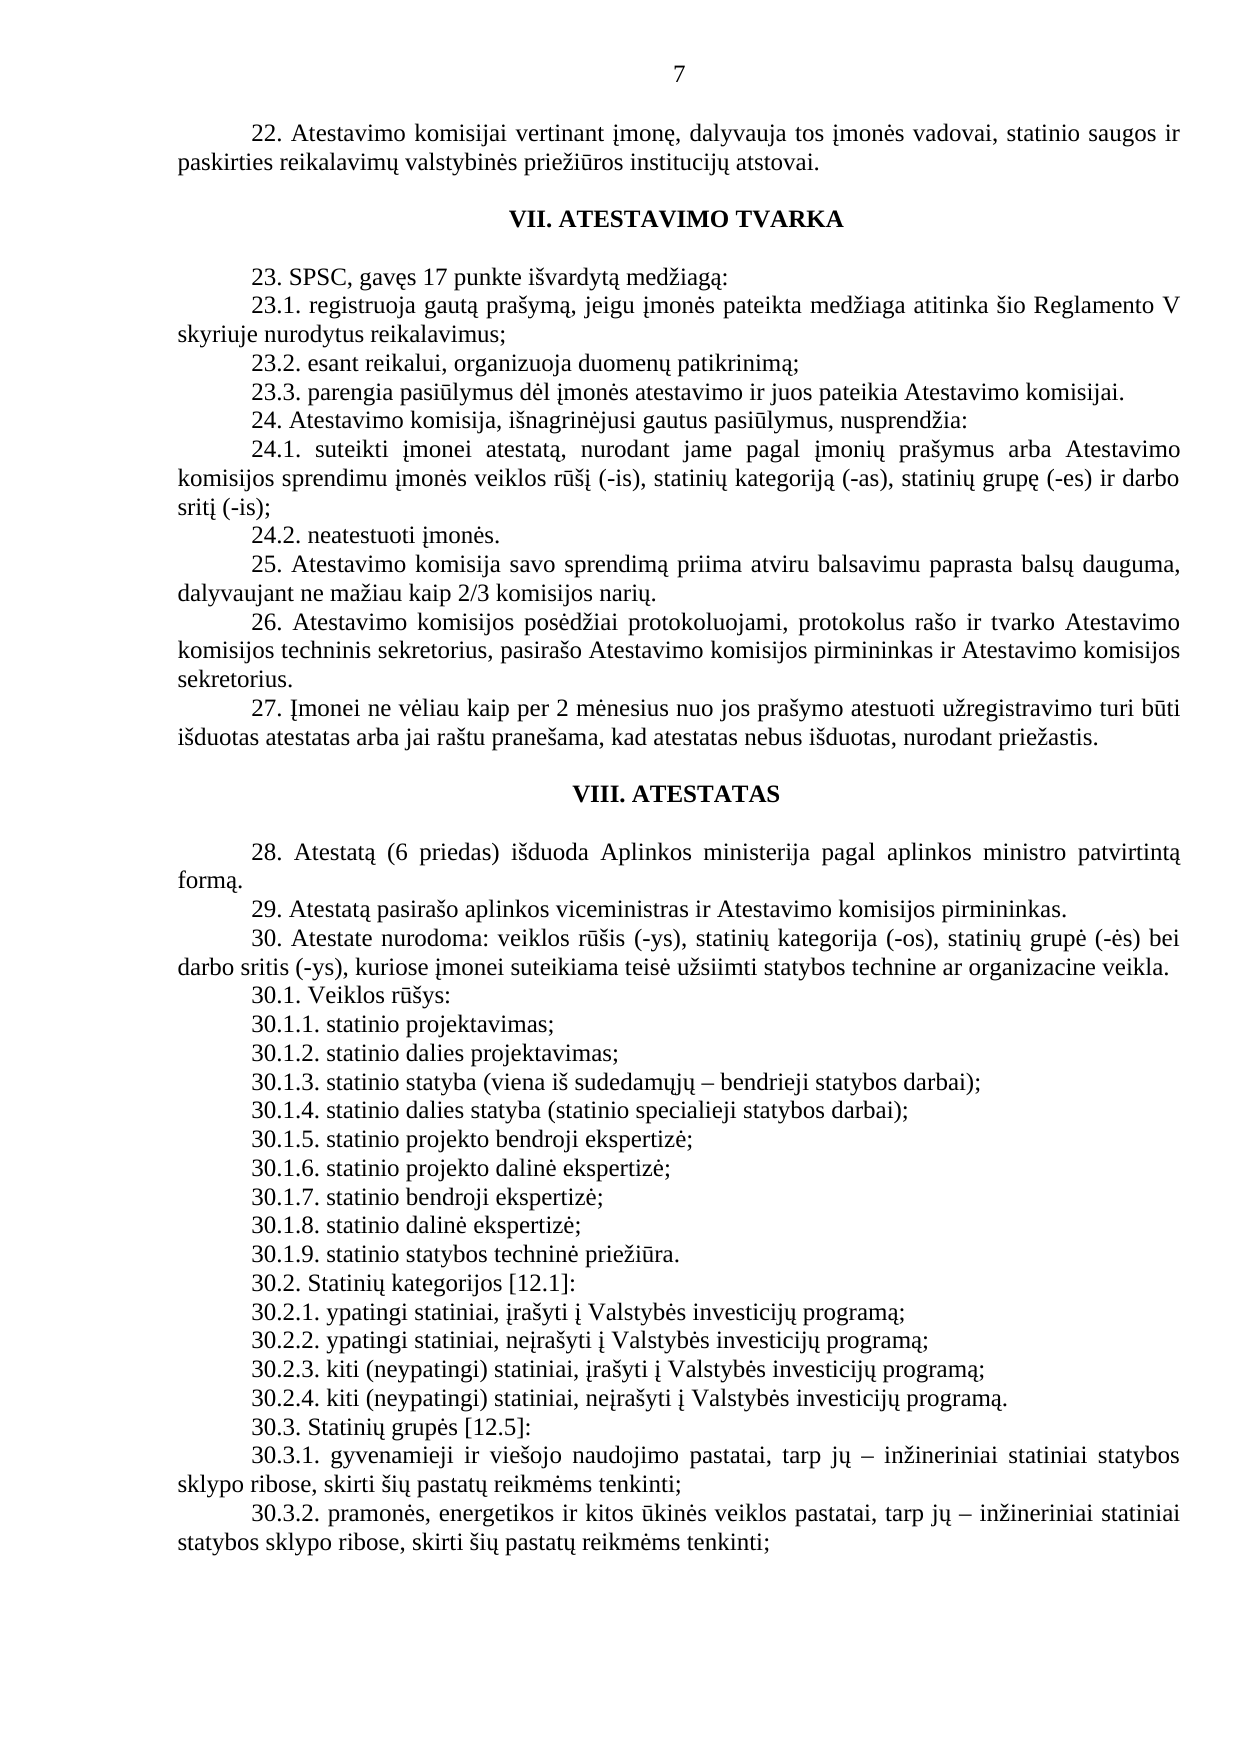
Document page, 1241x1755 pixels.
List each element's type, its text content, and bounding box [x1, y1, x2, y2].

text 24.1. suteikti įmonei atestatą, nurodant jame pagal įmonių prašymus arba Atestavimo komisijos sprendimu įmonės veiklos rūšį (-is), statinių kategoriją (-as), statinių grupę (-es) ir darbo sritį (-is); [177, 434, 1181, 521]
text VIII. ATESTATAS [177, 779, 1181, 808]
text 30.3. Statinių grupės [12.5]: [177, 1412, 1181, 1441]
text 30.2.4. kiti (neypatingi) statiniai, neįrašyti į Valstybės investicijų programą. [177, 1383, 1181, 1412]
text 30.1.7. statinio bendroji ekspertizė; [177, 1182, 1181, 1211]
text 28. Atestatą (6 priedas) išduoda Aplinkos ministerija pagal aplinkos ministro patvirtintą formą. [177, 837, 1181, 894]
text 30.2.3. kiti (neypatingi) statiniai, įrašyti į Valstybės investicijų programą; [177, 1354, 1181, 1383]
text VIi. ATESTAVIMO TVARKA [177, 204, 1181, 233]
text 26. Atestavimo komisijos posėdžiai protokoluojami, protokolus rašo ir tvarko Atestavimo komisijos techninis sekretorius, pasirašo Atestavimo komisijos pirmininkas ir Atestavimo komisijos sekretorius. [177, 607, 1181, 693]
text 30.1.9. statinio statybos techninė priežiūra. [177, 1239, 1181, 1268]
text 30.1.5. statinio projekto bendroji ekspertizė; [177, 1124, 1181, 1153]
text 27. Įmonei ne vėliau kaip per 2 mėnesius nuo jos prašymo atestuoti užregistravimo turi būti išduotas atestatas arba jai raštu pranešama, kad atestatas nebus išduotas, nurodant priežastis. [177, 693, 1181, 751]
text 30.3.1. gyvenamieji ir viešojo naudojimo pastatai, tarp jų – inžineriniai statiniai statybos sklypo ribose, skirti šių pastatų reikmėms tenkinti; [177, 1441, 1181, 1498]
text 25. Atestavimo komisija savo sprendimą priima atviru balsavimu paprasta balsų dauguma, dalyvaujant ne mažiau kaip 2/3 komisijos narių. [177, 549, 1181, 607]
text 30.1. Veiklos rūšys: [177, 981, 1181, 1009]
text 30.1.2. statinio dalies projektavimas; [177, 1038, 1181, 1067]
text 30.1.6. statinio projekto dalinė ekspertizė; [177, 1153, 1181, 1182]
text 30.3.2. pramonės, energetikos ir kitos ūkinės veiklos pastatai, tarp jų – inžineriniai statiniai statybos sklypo ribose, skirti šių pastatų reikmėms tenkinti; [177, 1498, 1181, 1556]
text 30.2. Statinių kategorijos [12.1]: [177, 1268, 1181, 1297]
text 23.3. parengia pasiūlymus dėl įmonės atestavimo ir juos pateikia Atestavimo komisijai. [177, 377, 1181, 406]
text 23.1. registruoja gautą prašymą, jeigu įmonės pateikta medžiaga atitinka šio Reglamento V skyriuje nurodytus reikalavimus; [177, 291, 1181, 348]
text 30.2.2. ypatingi statiniai, neįrašyti į Valstybės investicijų programą; [177, 1326, 1181, 1354]
text 30.2.1. ypatingi statiniai, įrašyti į Valstybės investicijų programą; [177, 1297, 1181, 1326]
text 24.2. neatestuoti įmonės. [177, 521, 1181, 549]
text 30.1.3. statinio statyba (viena iš sudedamųjų – bendrieji statybos darbai); [177, 1067, 1181, 1096]
text 24. Atestavimo komisija, išnagrinėjusi gautus pasiūlymus, nusprendžia: [177, 406, 1181, 434]
text 23. SPSC, gavęs 17 punkte išvardytą medžiagą: [177, 262, 1181, 291]
text 29. Atestatą pasirašo aplinkos viceministras ir Atestavimo komisijos pirmininkas. [177, 894, 1181, 923]
text 30.1.8. statinio dalinė ekspertizė; [177, 1211, 1181, 1239]
text 30.1.1. statinio projektavimas; [177, 1009, 1181, 1038]
text 22. Atestavimo komisijai vertinant įmonę, dalyvauja tos įmonės vadovai, statinio saugos ir paskirties reikalavimų valstybinės priežiūros institucijų atstovai. [177, 118, 1181, 176]
text 30.1.4. statinio dalies statyba (statinio specialieji statybos darbai); [177, 1096, 1181, 1124]
text 23.2. esant reikalui, organizuoja duomenų patikrinimą; [177, 348, 1181, 377]
text 30. Atestate nurodoma: veiklos rūšis (-ys), statinių kategorija (-os), statinių grupė (-ės) bei darbo sritis (-ys), kuriose įmonei suteikiama teisė užsiimti statybos technine ar organizacine veikla. [177, 923, 1181, 981]
